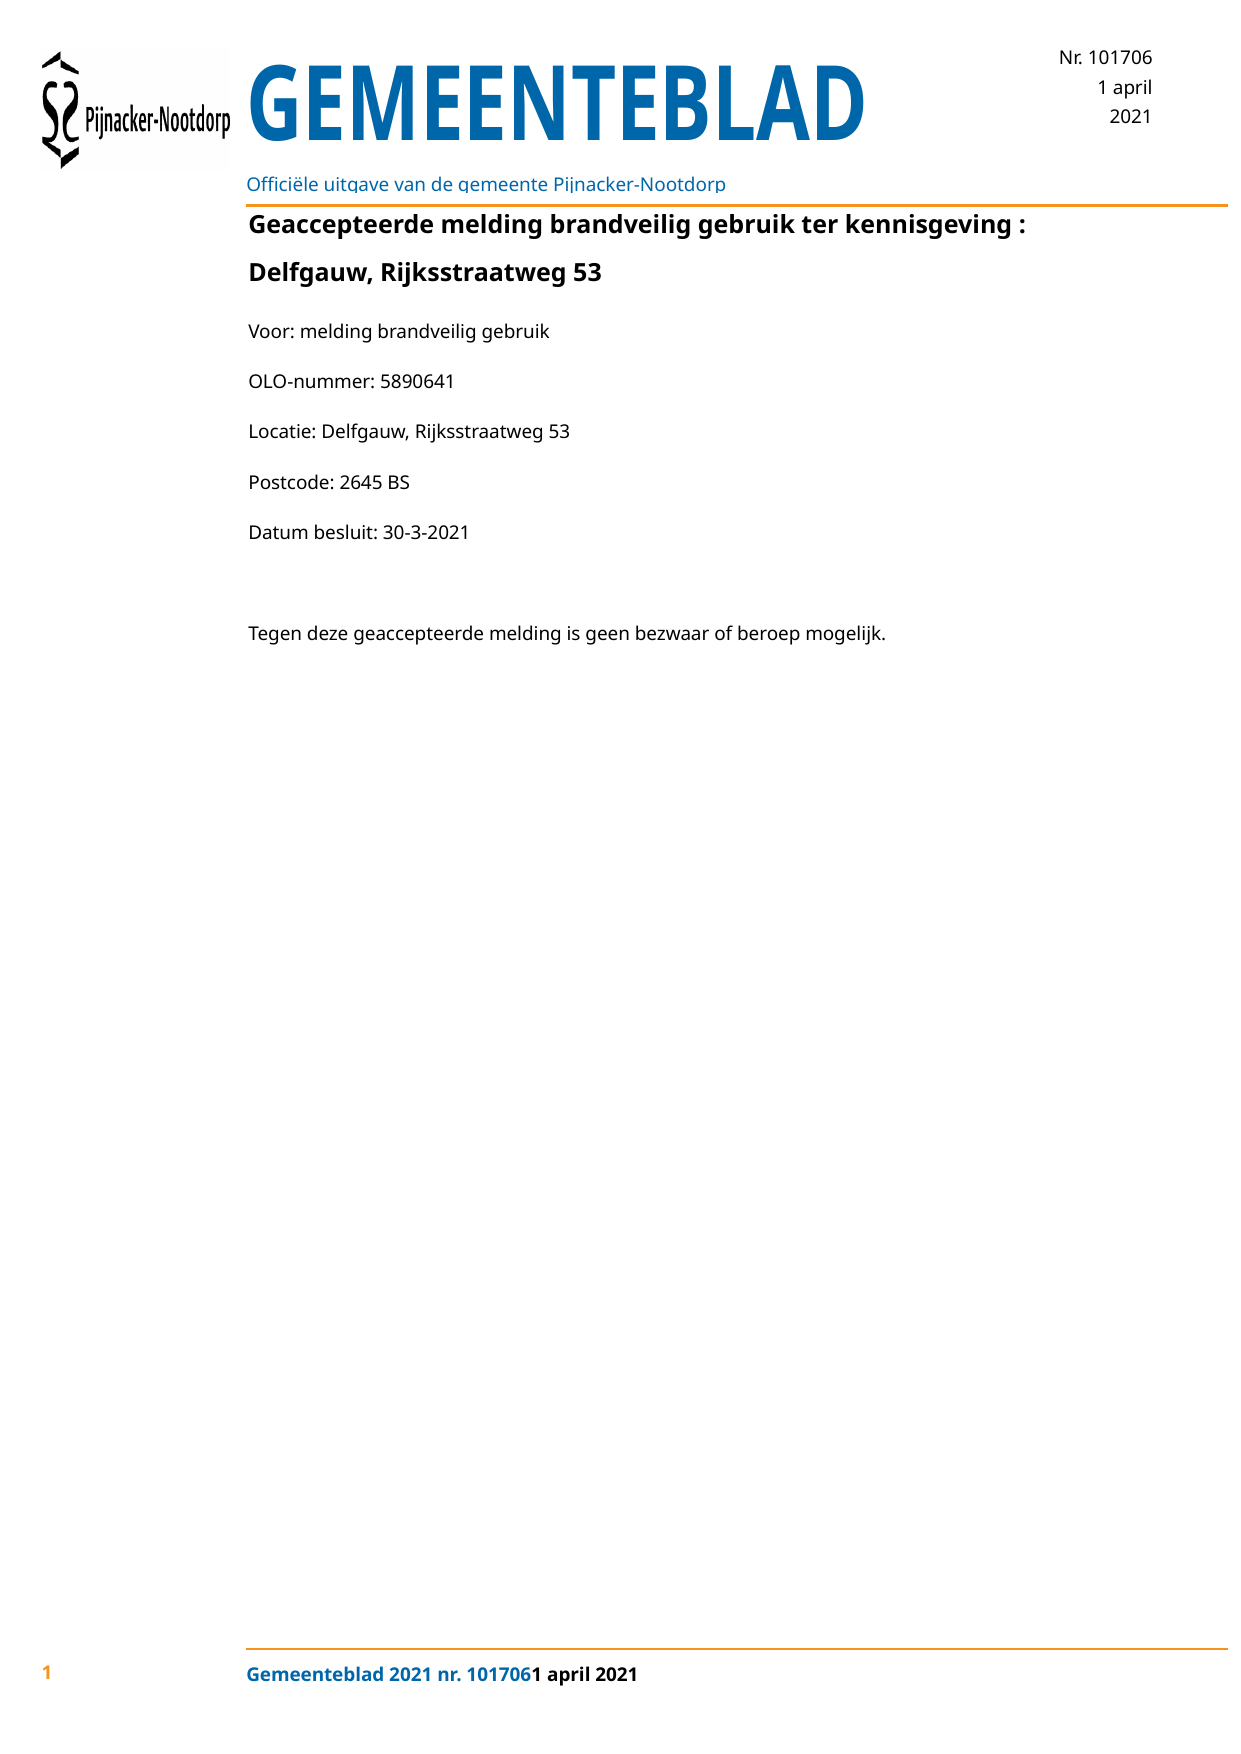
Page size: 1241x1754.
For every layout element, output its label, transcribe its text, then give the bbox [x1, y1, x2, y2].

text Tegen deze geaccepteerde melding is geen bezwaar of beroep mogelijk. [248, 620, 1152, 646]
text Datum besluit: 30-3-2021 [248, 519, 1152, 545]
text OLO-nummer: 5890641 [248, 368, 1152, 394]
text Voor: melding brandveilig gebruik [248, 318, 1152, 344]
text Geaccepteerde melding brandveilig gebruik ter kennisgeving : Delfgauw, Rijksstraatweg 53 [248, 207, 1152, 288]
text Locatie: Delfgauw, Rijksstraatweg 53 [248, 419, 1152, 444]
picture [41, 47, 231, 172]
text Postcode: 2645 BS [248, 469, 1152, 495]
